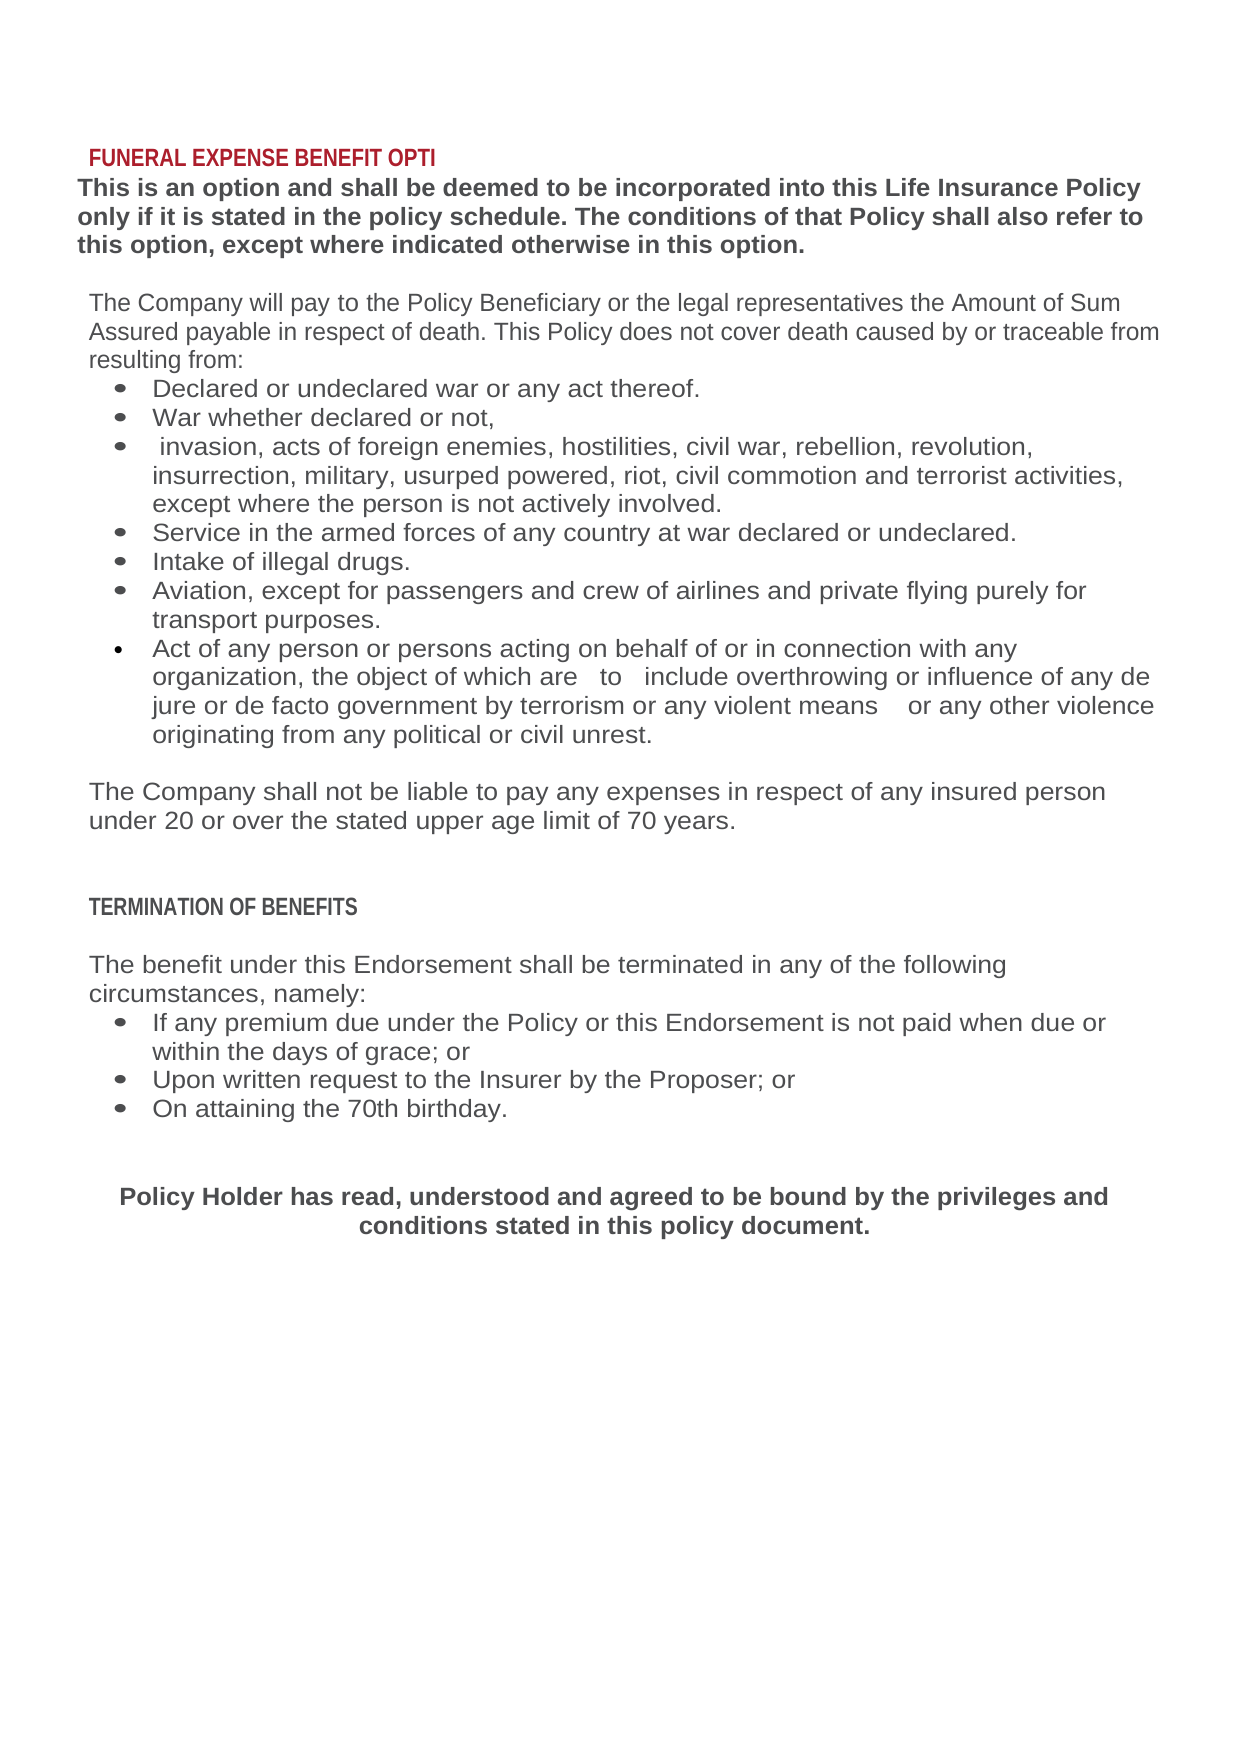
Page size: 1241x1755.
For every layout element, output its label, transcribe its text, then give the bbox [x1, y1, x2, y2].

list Service in the armed forces of any country at war declared or undeclared. [114, 518, 1163, 547]
text The benefit under this Endorsement shall be terminated in any of the following circumstances, namely: [88, 950, 1163, 1008]
text This is an option and shall be deemed to be incorporated into this Life Insurance Policy only if it is stated in the policy schedule. The conditions of that Policy shall also refer to this option, except where indicated otherwise in this option. [77, 173, 1152, 259]
list On attaining the 70th birthday. [114, 1094, 1163, 1123]
text FUNERAL EXPENSE BENEFIT OPTI [88, 143, 1163, 172]
list Intake of illegal drugs. [114, 547, 1163, 576]
text TERMINATION OF BENEFITS [88, 892, 1163, 921]
text Policy Holder has read, understood and agreed to be bound by the privileges and conditions stated in this policy document. [77, 1182, 1152, 1239]
list War whether declared or not, [114, 403, 1163, 432]
list Act of any person or persons acting on behalf of or in connection with any organization, the object of which are to include overthrowing or influence of any de jure or de facto government by terrorism or any violent means or any other violence originating from any political or civil unrest. [114, 634, 1163, 748]
list Aviation, except for passengers and crew of airlines and private flying purely for transport purposes. [114, 576, 1163, 634]
text The Company shall not be liable to pay any expenses in respect of any insured person under 20 or over the stated upper age limit of 70 years. [88, 777, 1163, 834]
text The Company will pay to the Policy Beneficiary or the legal representatives the Amount of Sum Assured payable in respect of death. This Policy does not cover death caused by or traceable from resulting from: [88, 288, 1163, 374]
list If any premium due under the Policy or this Endorsement is not paid when due or within the days of grace; or [114, 1008, 1163, 1065]
list Upon written request to the Insurer by the Proposer; or [114, 1065, 1163, 1094]
list invasion, acts of foreign enemies, hostilities, civil war, rebellion, revolution, insurrection, military, usurped powered, riot, civil commotion and terrorist activities, except where the person is not actively involved. [114, 432, 1163, 518]
list Declared or undeclared war or any act thereof. [114, 374, 1163, 403]
